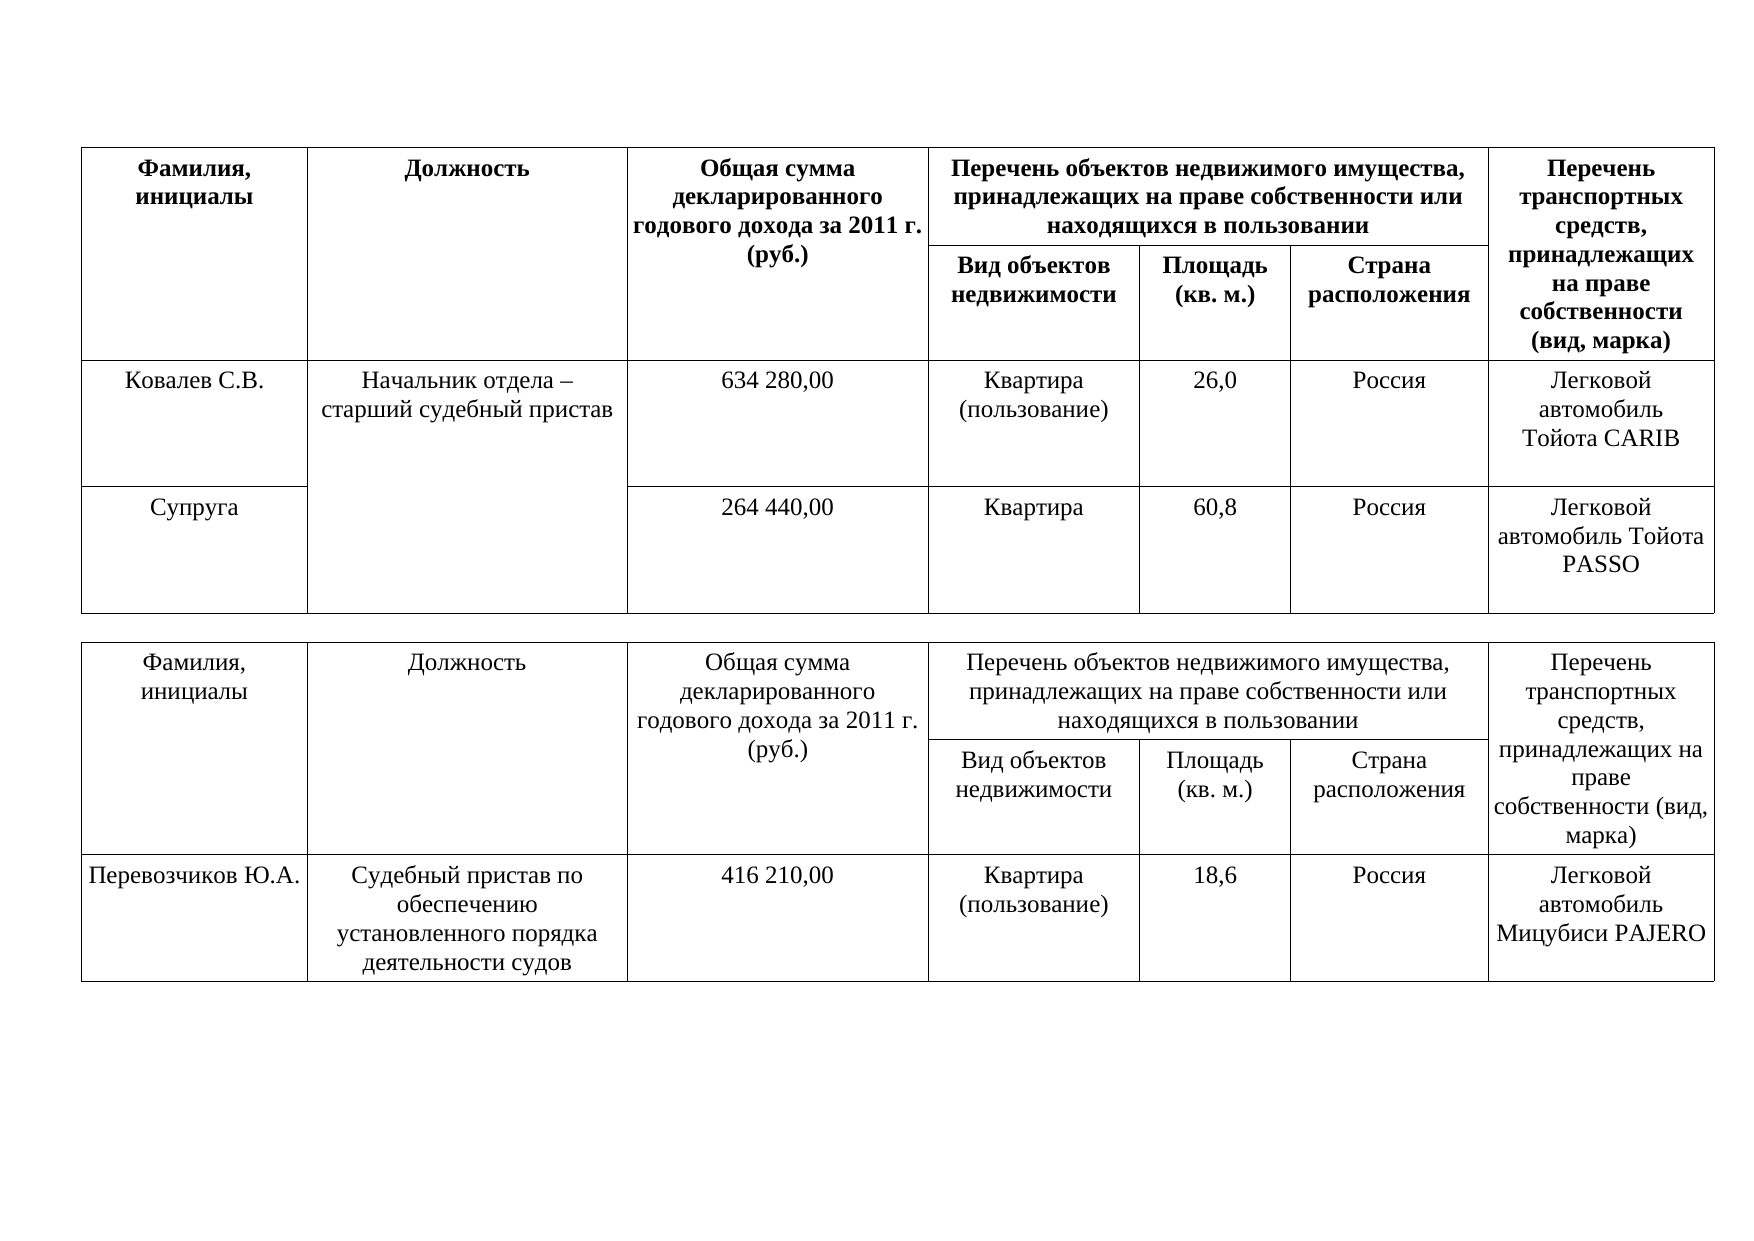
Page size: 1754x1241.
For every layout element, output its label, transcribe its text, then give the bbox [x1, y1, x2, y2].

table_cell Перевозчиков Ю.А. [82, 855, 307, 981]
table_cell Страна расположения [1291, 246, 1488, 360]
table_cell 264 440,00 [628, 487, 928, 613]
table_cell Вид объектов недвижимости [929, 246, 1139, 360]
table_header Фамилия, инициалы [82, 148, 307, 360]
table_cell Россия [1291, 855, 1488, 981]
table_header Общая сумма декларированного годового дохода за 2011 г. (руб.) [628, 148, 928, 360]
table_cell 634 280,00 [628, 361, 928, 486]
table_header Перечень объектов недвижимого имущества, принадлежащих на праве собственности или находящихся в пользовании [929, 643, 1488, 739]
table_cell Легковой автомобиль Мицубиси PAJERO [1489, 855, 1714, 981]
table_header Общая сумма декларированного годового дохода за 2011 г. (руб.) [628, 643, 928, 854]
table_cell Квартира (пользование) [929, 361, 1139, 486]
table_cell Площадь (кв. м.) [1140, 246, 1290, 360]
table_cell Легковой автомобиль Тойота PASSO [1489, 487, 1714, 613]
table_cell Страна расположения [1291, 740, 1488, 854]
table_cell Площадь (кв. м.) [1140, 740, 1290, 854]
table_cell Россия [1291, 361, 1488, 486]
table_cell 18,6 [1140, 855, 1290, 981]
table_cell 26,0 [1140, 361, 1290, 486]
table_cell Вид объектов недвижимости [929, 740, 1139, 854]
table_cell Легковой автомобиль Тойота CARIB [1489, 361, 1714, 486]
table_cell Начальник отдела – старший судебный пристав [308, 361, 627, 613]
table_header Фамилия, инициалы [82, 643, 307, 854]
table_cell Ковалев С.В. [82, 361, 307, 486]
table_cell 416 210,00 [628, 855, 928, 981]
table_header Перечень объектов недвижимого имущества, принадлежащих на праве собственности или находящихся в пользовании [929, 148, 1488, 245]
table_cell Квартира [929, 487, 1139, 613]
table_cell Квартира (пользование) [929, 855, 1139, 981]
table_header Должность [308, 643, 627, 854]
table_cell Россия [1291, 487, 1488, 613]
table_cell 60,8 [1140, 487, 1290, 613]
table_cell Судебный пристав по обеспечению установленного порядка деятельности судов [308, 855, 627, 981]
table_header Перечень транспортных средств, принадлежащих на праве собственности (вид, марка) [1489, 148, 1714, 360]
table_cell Супруга [82, 487, 307, 613]
table_header Должность [308, 148, 627, 360]
table_header Перечень транспортных средств, принадлежащих на праве собственности (вид, марка) [1489, 643, 1714, 854]
